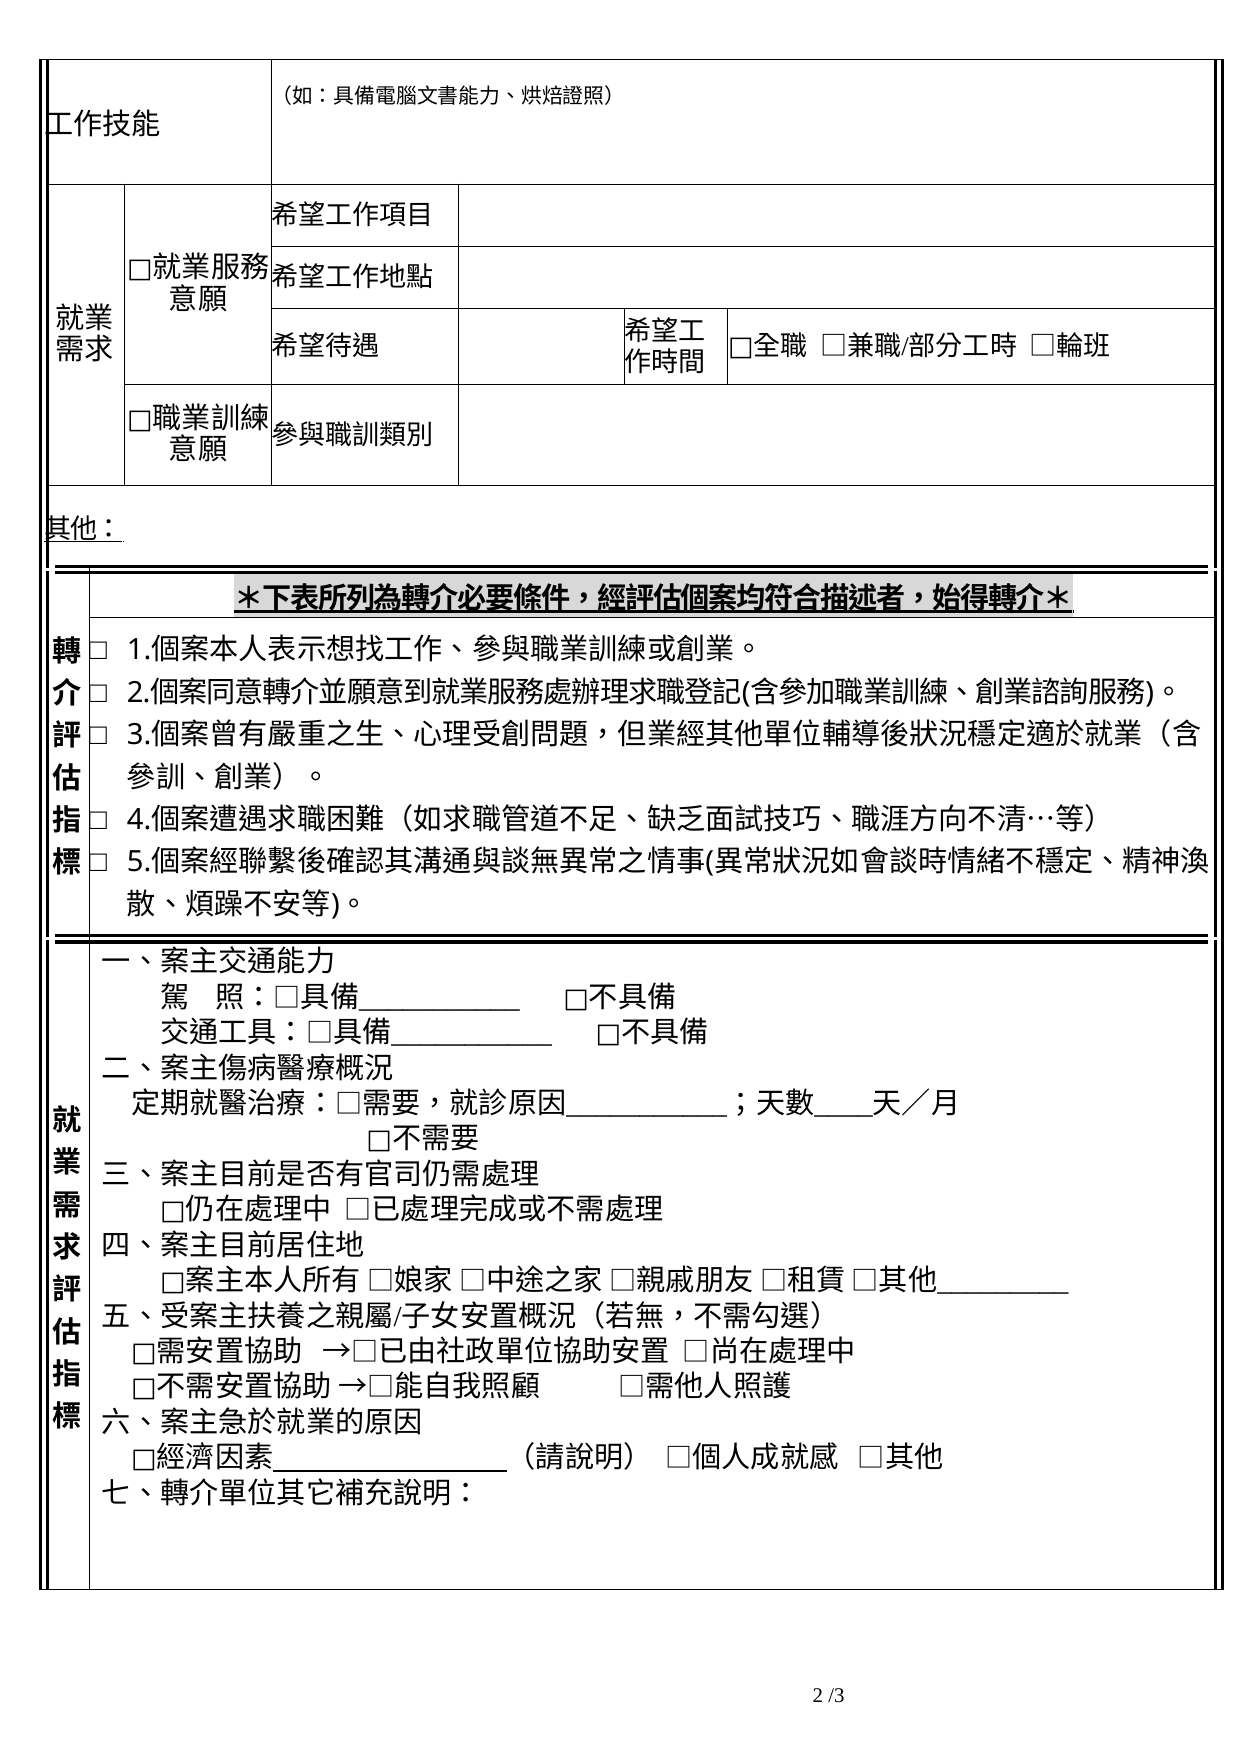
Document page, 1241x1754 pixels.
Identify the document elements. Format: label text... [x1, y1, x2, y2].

table_cell [459, 247, 1214, 308]
table_cell [459, 385, 1214, 485]
table_cell 工作技能 [49, 60, 271, 183]
table_cell 希望工作時間 [625, 309, 727, 384]
table_cell ＊下表所列為轉介必要條件，經評估個案均符合描述者，始得轉介＊ [90, 565, 1219, 617]
table_cell 希望工作項目 [272, 185, 458, 246]
table_cell 參與職訓類別 [272, 385, 458, 485]
table_cell [459, 185, 1214, 246]
table_cell （如：具備電腦文書能力、烘焙證照） [272, 60, 1214, 183]
table_cell 轉介評估指標 [44, 565, 89, 934]
table_cell 就業需求 [49, 185, 124, 485]
table_cell 就 業 需求評估指標 [44, 934, 89, 1588]
table_cell □就業服務意願 [125, 185, 271, 384]
table_cell □全職 □兼職/部分工時 □輪班 [728, 309, 1214, 384]
table_cell [459, 309, 624, 384]
table_cell 其他： [49, 486, 1214, 565]
table_cell 一、案主交通能力 駕 照：□具備___________ □不具備 交通工具：□具備___________ □不具備 二、案主傷病醫療概況 定期就醫治療：□需要，就診原因___________；天數____天／月 □不需要 三、案主目前是否有官司仍需處理 □仍在處理中 □已處理完成或不需處理 四、案主目前居住地 □案主本人所有 □娘家 □中途之家 □親戚朋友 □租賃 □其他_________ 五、受案主扶養之親屬/子女安置概況（若無，不需勾選） □需安置協助 →□已由社政單位協助安置 □尚在處理中 □不需安置協助 →□能自我照顧 □需他人照護 六、案主急於就業的原因 □經濟因素 （請說明） □個人成就感 □其他 七、轉介單位其它補充說明： [90, 934, 1219, 1588]
table_cell 1.個案本人表示想找工作、參與職業訓練或創業。 2.個案同意轉介並願意到就業服務處辦理求職登記(含參加職業訓練、創業諮詢服務)。 3.個案曾有嚴重之生、心理受創問題，但業經其他單位輔導後狀況穩定適於就業（含參訓、創業）。 4.個案遭遇求職困難（如求職管道不足、缺乏面試技巧、職涯方向不清…等） 5.個案經聯繫後確認其溝通與談無異常之情事(異常狀況如會談時情緒不穩定、精神渙散、煩躁不安等)。 [90, 618, 1214, 934]
table_cell 希望待遇 [272, 309, 458, 384]
table_cell 希望工作地點 [272, 247, 458, 308]
table_cell □職業訓練意願 [125, 385, 271, 485]
